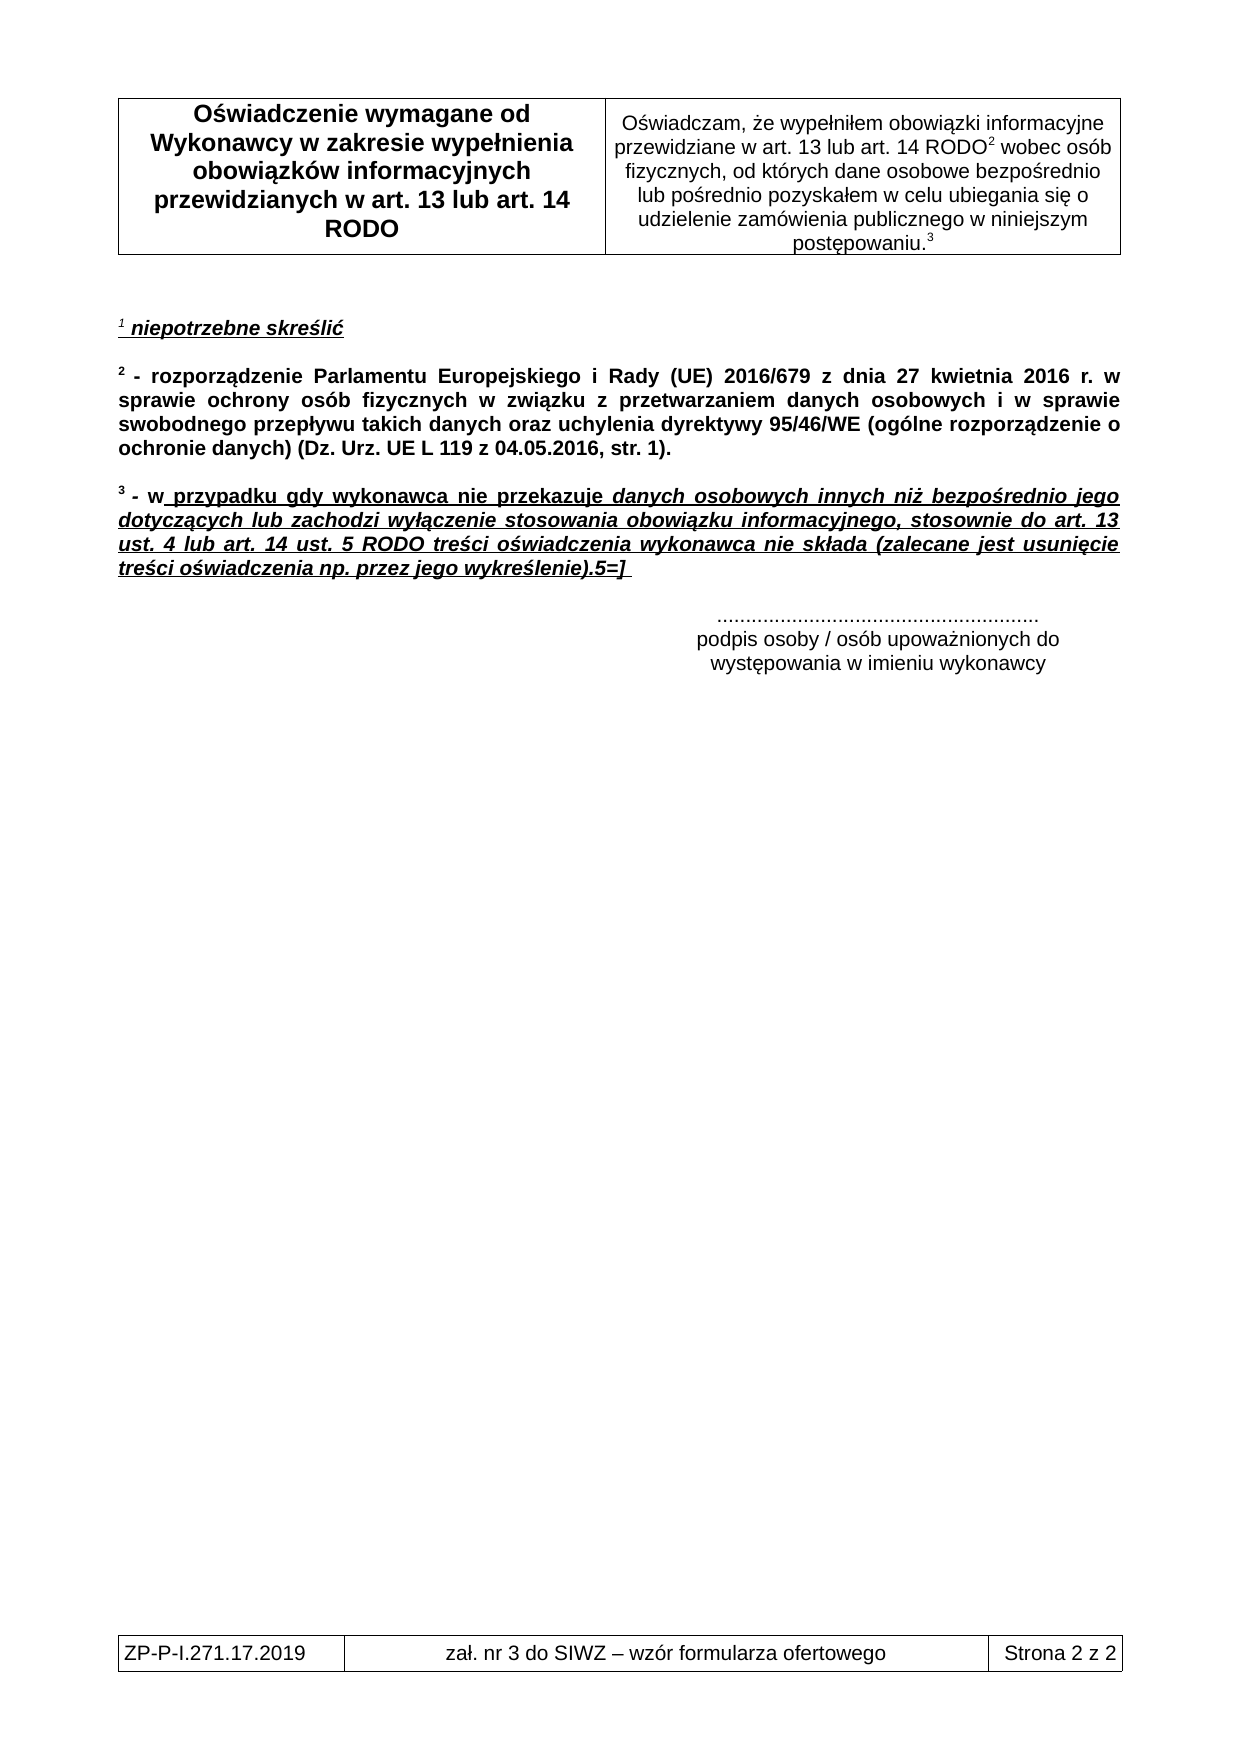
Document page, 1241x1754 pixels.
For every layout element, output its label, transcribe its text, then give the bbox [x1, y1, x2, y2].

text 1 niepotrzebne skreślić [118, 316, 1122, 340]
table_cell Oświadczam, że wypełniłem obowiązki informacyjne przewidziane w art. 13 lub art. 14 RODO2 wobec osób fizycznych, od których dane osobowe bezpośrednio lub pośrednio pozyskałem w celu ubiegania się o udzielenie zamówienia publicznego w niniejszym postępowaniu.3 [606, 99, 1120, 254]
text 2 - rozporządzenie Parlamentu Europejskiego i Rady (UE) 2016/679 z dnia 27 kwietnia 2016 r. w sprawie ochrony osób fizycznych w związku z przetwarzaniem danych osobowych i w sprawie swobodnego przepływu takich danych oraz uchylenia dyrektywy 95/46/WE (ogólne rozporządzenie o ochronie danych) (Dz. Urz. UE L 119 z 04.05.2016, str. 1). [118, 364, 1122, 459]
table_cell Oświadczenie wymagane od Wykonawcy w zakresie wypełnienia obowiązków informacyjnych przewidzianych w art. 13 lub art. 14 RODO [119, 99, 605, 254]
text występowania w imieniu wykonawcy [561, 651, 1122, 675]
text ........................................................ [561, 603, 1122, 627]
text podpis osoby / osób upoważnionych do [561, 627, 1122, 651]
text 3 - w przypadku gdy wykonawca nie przekazuje danych osobowych innych niż bezpośrednio jego dotyczących lub zachodzi wyłączenie stosowania obowiązku informacyjnego, stosownie do art. 13 ust. 4 lub art. 14 ust. 5 RODO treści oświadczenia wykonawca nie składa (zalecane jest usunięcie treści oświadczenia np. przez jego wykreślenie).5=] [118, 483, 1122, 579]
